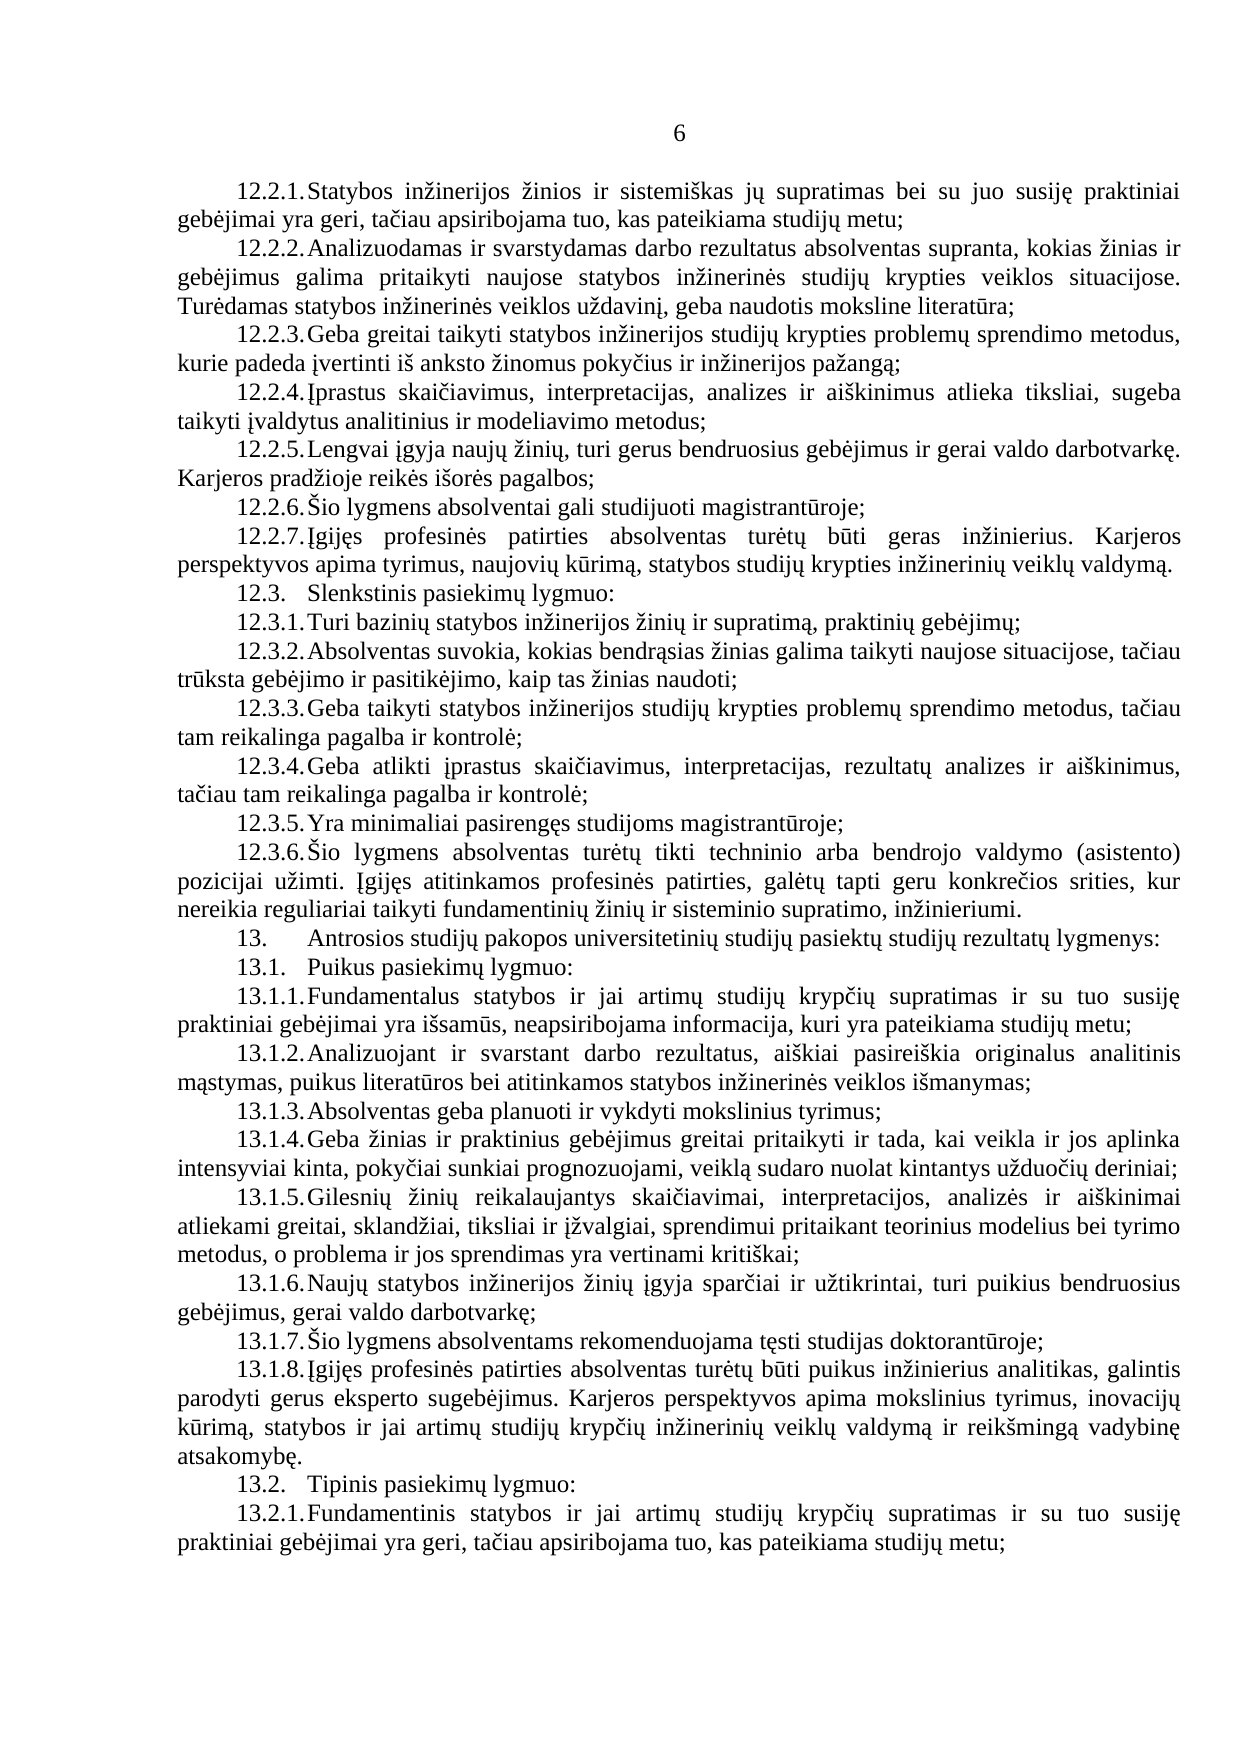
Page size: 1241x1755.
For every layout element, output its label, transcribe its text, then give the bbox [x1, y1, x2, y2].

text 13.2.1. Fundamentinis statybos ir jai artimų studijų krypčių supratimas ir su tuo susiję praktiniai gebėjimai yra geri, tačiau apsiribojama tuo, kas pateikiama studijų metu; [177, 1498, 1182, 1556]
text 12.3. Slenkstinis pasiekimų lygmuo: [177, 578, 1182, 607]
text 12.2.5. Lengvai įgyja naujų žinių, turi gerus bendruosius gebėjimus ir gerai valdo darbotvarkę. Karjeros pradžioje reikės išorės pagalbos; [177, 434, 1182, 492]
text 13.1.6. Naujų statybos inžinerijos žinių įgyja sparčiai ir užtikrintai, turi puikius bendruosius gebėjimus, gerai valdo darbotvarkę; [177, 1268, 1182, 1326]
text 13. Antrosios studijų pakopos universitetinių studijų pasiektų studijų rezultatų lygmenys: [177, 923, 1182, 952]
text 12.2.4. Įprastus skaičiavimus, interpretacijas, analizes ir aiškinimus atlieka tiksliai, sugeba taikyti įvaldytus analitinius ir modeliavimo metodus; [177, 377, 1182, 434]
text 12.2.7. Įgijęs profesinės patirties absolventas turėtų būti geras inžinierius. Karjeros perspektyvos apima tyrimus, naujovių kūrimą, statybos studijų krypties inžinerinių veiklų valdymą. [177, 521, 1182, 578]
text 13.1.5. Gilesnių žinių reikalaujantys skaičiavimai, interpretacijos, analizės ir aiškinimai atliekami greitai, sklandžiai, tiksliai ir įžvalgiai, sprendimui pritaikant teorinius modelius bei tyrimo metodus, o problema ir jos sprendimas yra vertinami kritiškai; [177, 1182, 1182, 1268]
text 12.3.2. Absolventas suvokia, kokias bendrąsias žinias galima taikyti naujose situacijose, tačiau trūksta gebėjimo ir pasitikėjimo, kaip tas žinias naudoti; [177, 636, 1182, 693]
text 12.2.2. Analizuodamas ir svarstydamas darbo rezultatus absolventas supranta, kokias žinias ir gebėjimus galima pritaikyti naujose statybos inžinerinės studijų krypties veiklos situacijose. Turėdamas statybos inžinerinės veiklos uždavinį, geba naudotis moksline literatūra; [177, 233, 1182, 319]
text 12.2.3. Geba greitai taikyti statybos inžinerijos studijų krypties problemų sprendimo metodus, kurie padeda įvertinti iš anksto žinomus pokyčius ir inžinerijos pažangą; [177, 319, 1182, 377]
text 12.3.3. Geba taikyti statybos inžinerijos studijų krypties problemų sprendimo metodus, tačiau tam reikalinga pagalba ir kontrolė; [177, 693, 1182, 751]
text 13.1.3. Absolventas geba planuoti ir vykdyti mokslinius tyrimus; [177, 1096, 1182, 1124]
text 13.1.2. Analizuojant ir svarstant darbo rezultatus, aiškiai pasireiškia originalus analitinis mąstymas, puikus literatūros bei atitinkamos statybos inžinerinės veiklos išmanymas; [177, 1038, 1182, 1096]
text 12.3.4. Geba atlikti įprastus skaičiavimus, interpretacijas, rezultatų analizes ir aiškinimus, tačiau tam reikalinga pagalba ir kontrolė; [177, 751, 1182, 808]
text 12.3.1. Turi bazinių statybos inžinerijos žinių ir supratimą, praktinių gebėjimų; [177, 607, 1182, 636]
text 12.3.6. Šio lygmens absolventas turėtų tikti techninio arba bendrojo valdymo (asistento) pozicijai užimti. Įgijęs atitinkamos profesinės patirties, galėtų tapti geru konkrečios srities, kur nereikia reguliariai taikyti fundamentinių žinių ir sisteminio supratimo, inžinieriumi. [177, 837, 1182, 923]
text 13.1. Puikus pasiekimų lygmuo: [177, 952, 1182, 981]
text 13.2. Tipinis pasiekimų lygmuo: [177, 1469, 1182, 1498]
text 13.1.7. Šio lygmens absolventams rekomenduojama tęsti studijas doktorantūroje; [177, 1326, 1182, 1354]
text 12.2.1. Statybos inžinerijos žinios ir sistemiškas jų supratimas bei su juo susiję praktiniai gebėjimai yra geri, tačiau apsiribojama tuo, kas pateikiama studijų metu; [177, 176, 1182, 233]
text 12.2.6. Šio lygmens absolventai gali studijuoti magistrantūroje; [177, 492, 1182, 521]
text 13.1.8. Įgijęs profesinės patirties absolventas turėtų būti puikus inžinierius analitikas, galintis parodyti gerus eksperto sugebėjimus. Karjeros perspektyvos apima mokslinius tyrimus, inovacijų kūrimą, statybos ir jai artimų studijų krypčių inžinerinių veiklų valdymą ir reikšmingą vadybinę atsakomybę. [177, 1354, 1182, 1469]
text 13.1.1. Fundamentalus statybos ir jai artimų studijų krypčių supratimas ir su tuo susiję praktiniai gebėjimai yra išsamūs, neapsiribojama informacija, kuri yra pateikiama studijų metu; [177, 981, 1182, 1038]
text 12.3.5. Yra minimaliai pasirengęs studijoms magistrantūroje; [177, 808, 1182, 837]
text 13.1.4. Geba žinias ir praktinius gebėjimus greitai pritaikyti ir tada, kai veikla ir jos aplinka intensyviai kinta, pokyčiai sunkiai prognozuojami, veiklą sudaro nuolat kintantys užduočių deriniai; [177, 1124, 1182, 1182]
